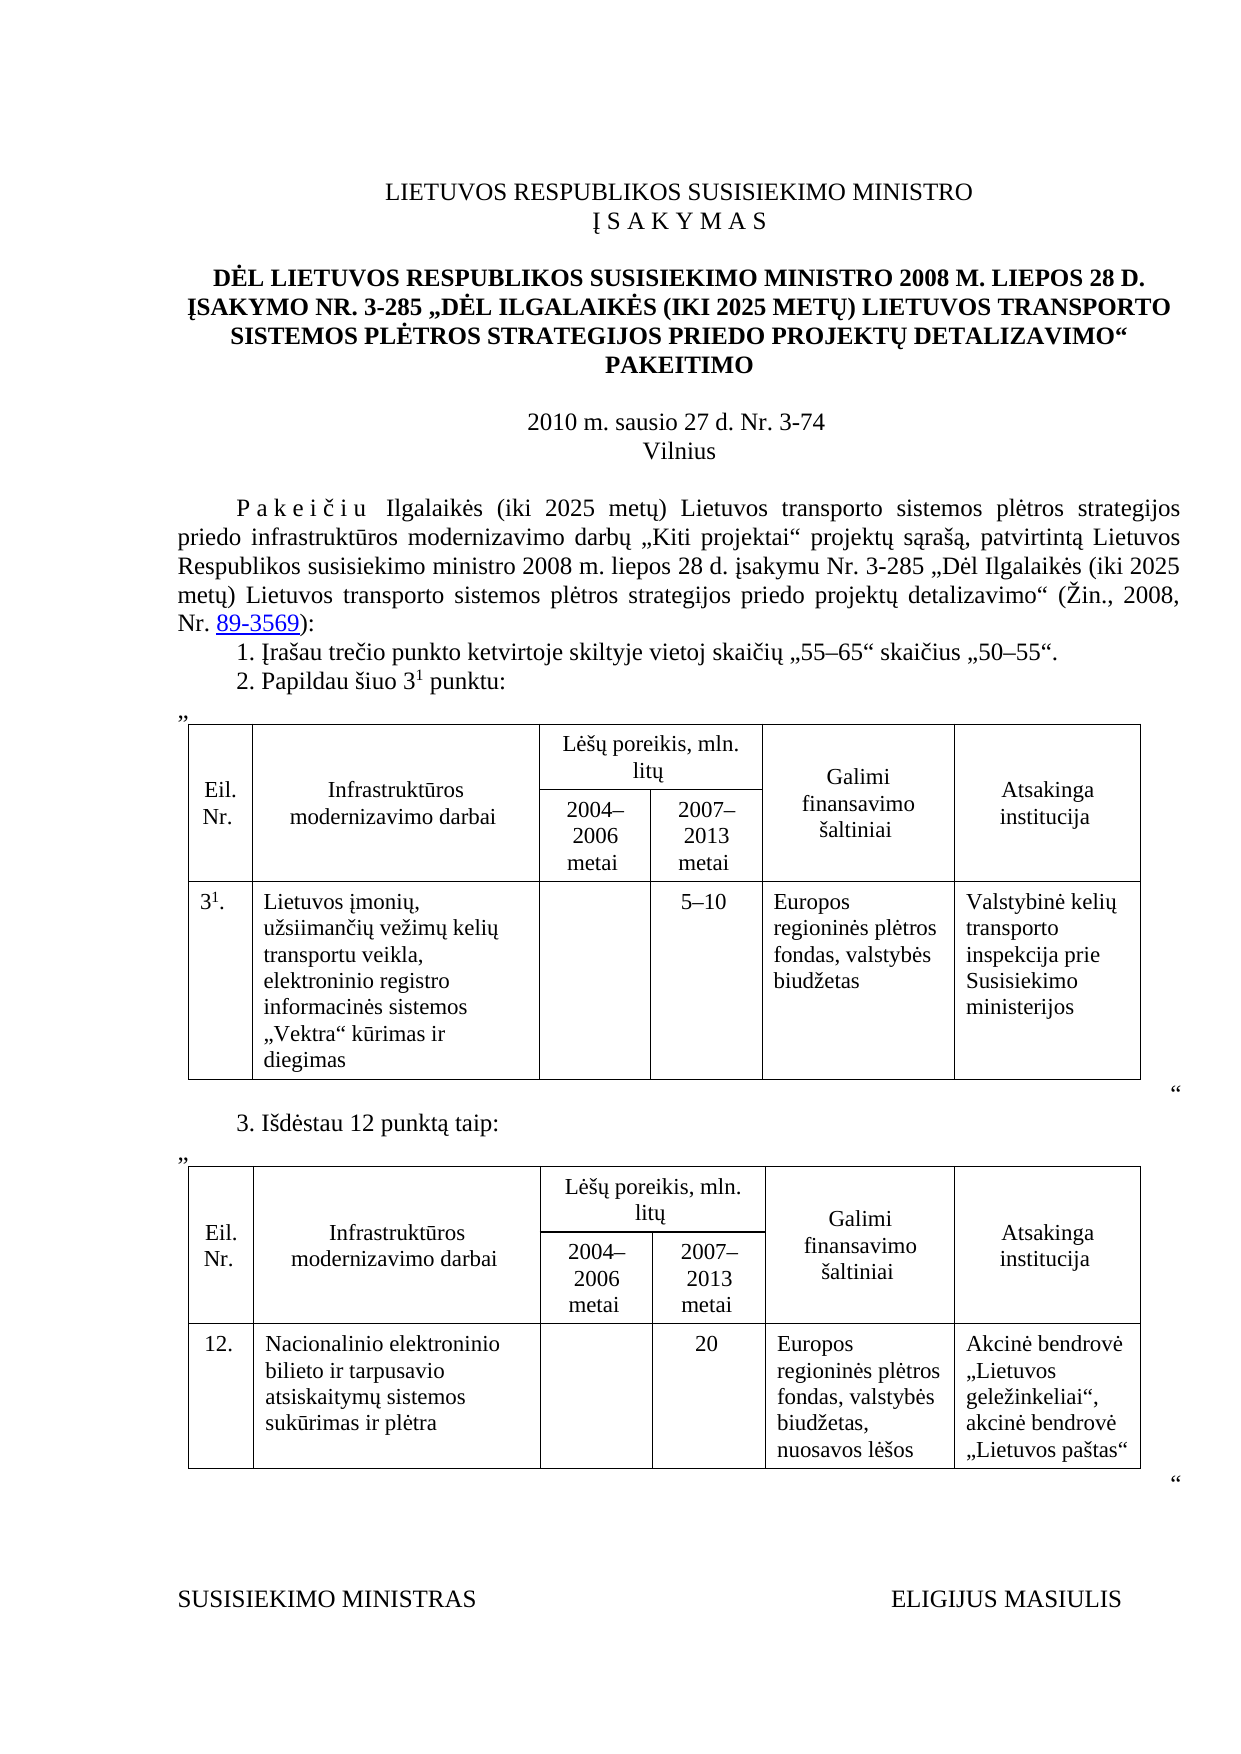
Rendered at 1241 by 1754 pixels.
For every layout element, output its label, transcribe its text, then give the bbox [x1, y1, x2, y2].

table_cell 31. [189, 882, 252, 1078]
table_header Atsakinga institucija [955, 725, 1140, 881]
table_header Infrastruktūros modernizavimo darbai [253, 725, 539, 881]
text 2. Papildau šiuo 31 punktu: [177, 666, 1181, 695]
table_cell Lietuvos įmonių, užsiimančių vežimų kelių transportu veikla, elektroninio registro informacinės sistemos „Vektra“ kūrimas ir diegimas [253, 882, 539, 1078]
text Pakeičiu Ilgalaikės (iki 2025 metų) Lietuvos transporto sistemos plėtros strategijos priedo infrastruktūros modernizavimo darbų „Kiti projektai“ projektų sąrašą, patvirtintą Lietuvos Respublikos susisiekimo ministro 2008 m. liepos 28 d. įsakymu Nr. 3-285 „Dėl Ilgalaikės (iki 2025 metų) Lietuvos transporto sistemos plėtros strategijos priedo projektų detalizavimo“ (Žin., 2008, Nr. 89-3569): [177, 493, 1181, 637]
text „ [177, 1137, 1181, 1166]
table_cell Valstybinė kelių transporto inspekcija prie Susisiekimo ministerijos [955, 882, 1140, 1078]
table_cell 20 [653, 1324, 765, 1468]
text 2010 m. sausio 27 d. Nr. 3-74 [177, 407, 1181, 436]
table_header Galimi finansavimo šaltiniai [766, 1167, 954, 1323]
table_header Lėšų poreikis, mln. litų [540, 725, 762, 789]
text Vilnius [177, 436, 1181, 465]
table_header Atsakinga institucija [955, 1167, 1140, 1323]
text LIETUVOS RESPUBLIKOS SUSISIEKIMO MINISTRO [177, 177, 1181, 206]
table_cell Europos regioninės plėtros fondas, valstybės biudžetas [763, 882, 954, 1078]
table_cell Akcinė bendrovė „Lietuvos geležinkeliai“, akcinė bendrovė „Lietuvos paštas“ [955, 1324, 1140, 1468]
text “ [177, 1079, 1181, 1108]
table_header Infrastruktūros modernizavimo darbai [254, 1167, 540, 1323]
table_cell [541, 1324, 652, 1468]
table_cell 2004–2006 metai [541, 1233, 652, 1323]
table_cell 2007–2013 metai [653, 1233, 765, 1323]
table_cell Nacionalinio elektroninio bilieto ir tarpusavio atsiskaitymų sistemos sukūrimas ir plėtra [254, 1324, 540, 1468]
text Susisiekimo ministras Eligijus Masiulis [177, 1584, 1181, 1613]
table_cell 12. [189, 1324, 253, 1468]
text DĖL LIETUVOS RESPUBLIKOS SUSISIEKIMO MINISTRO 2008 M. LIEPOS 28 D. ĮSAKYMO Nr. 3-285 „DĖL ILGALAIKĖS (IKI 2025 METŲ) LIETUVOS TRANSPORTO SISTEMOS PLĖTROS STRATEGIJOS PRIEDO PROJEKTŲ DETALIZAVIMO“ PAKEITIMO [177, 263, 1181, 378]
table_cell Europos regioninės plėtros fondas, valstybės biudžetas, nuosavos lėšos [766, 1324, 954, 1468]
text “ [177, 1469, 1181, 1498]
table_cell 2007–2013 metai [651, 790, 762, 881]
table_cell [540, 882, 650, 1078]
text 1. Įrašau trečio punkto ketvirtoje skiltyje vietoj skaičių „55–65“ skaičius „50–55“. [177, 637, 1181, 666]
text ĮSAKYMAS [177, 206, 1181, 235]
table_header Galimi finansavimo šaltiniai [763, 725, 954, 881]
text „ [177, 695, 1181, 723]
table_header Lėšų poreikis, mln. litų [541, 1167, 765, 1231]
table_cell 5–10 [651, 882, 762, 1078]
table_cell 2004–2006 metai [540, 790, 650, 881]
text 3. Išdėstau 12 punktą taip: [177, 1108, 1181, 1137]
table_header Eil. Nr. [189, 725, 252, 881]
table_header Eil. Nr. [189, 1167, 253, 1323]
